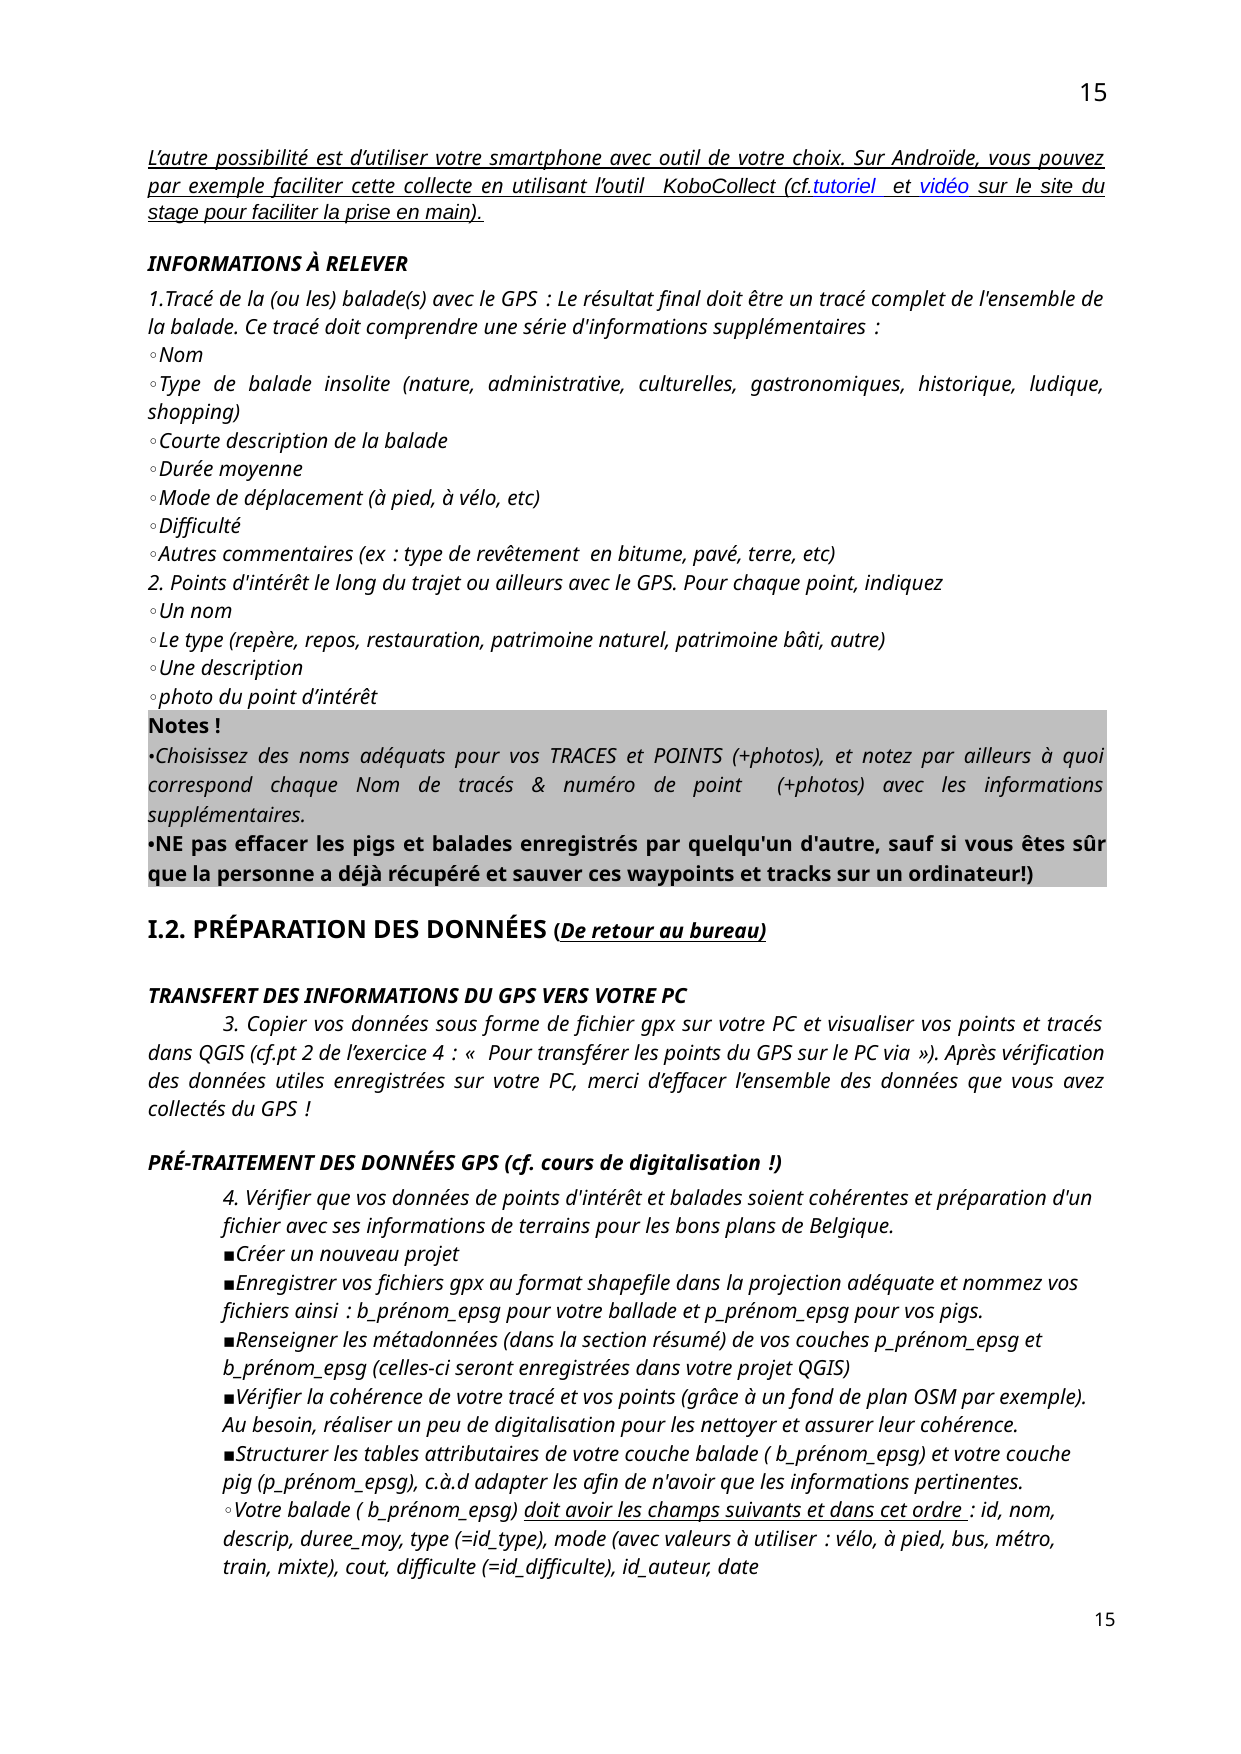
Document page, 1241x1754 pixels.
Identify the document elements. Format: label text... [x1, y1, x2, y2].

list Tracé de la (ou les) balade(s) avec le GPS : Le résultat final doit être un tracé complet de l'ensemble de la balade. Ce tracé doit comprendre une série d'informations supplémentaires : [148, 284, 1107, 341]
list Durée moyenne [148, 454, 1107, 483]
subtitle Informations à relever [148, 249, 1107, 277]
list Choisissez des noms adéquats pour vos TRACES et POINTS (+photos), et notez par ailleurs à quoi correspond chaque Nom de tracés & numéro de point (+photos) avec les informations supplémentaires. [148, 740, 1107, 828]
list Autres commentaires (ex : type de revêtement en bitume, pavé, terre, etc) [148, 539, 1107, 568]
list Le type (repère, repos, restauration, patrimoine naturel, patrimoine bâti, autre) [148, 625, 1107, 653]
list Un nom [148, 596, 1107, 625]
list Créer un nouveau projet [223, 1239, 1107, 1268]
subtitle Pré-traitement des données GPS (CF. COURS DE DIGITALISATION !) [148, 1148, 1107, 1176]
list nE pas effacer les pigs et balades enregistrés par quelqu'un d'autre, sauf si vous êtes sûr que la personne a déjà récupéré et sauver ces waypoints et tracks sur un ordinateur!) [148, 828, 1107, 887]
list Vérifier la cohérence de votre tracé et vos points (grâce à un fond de plan OSM par exemple). Au besoin, réaliser un peu de digitalisation pour les nettoyer et assurer leur cohérence. [223, 1382, 1107, 1439]
text notes ! [148, 710, 1107, 740]
list Type de balade insolite (nature, administrative, culturelles, gastronomiques, historique, ludique, shopping) [148, 369, 1107, 426]
list 4. Vérifier que vos données de points d'intérêt et balades soient cohérentes et préparation d'un fichier avec ses informations de terrains pour les bons plans de Belgique. [223, 1183, 1107, 1239]
subtitle I.2. Préparation des données (De retour au bureau) [148, 912, 1107, 946]
list Courte description de la balade [148, 426, 1107, 454]
text Transfert des informations du GPS vers votre PC [148, 981, 1107, 1009]
list Enregistrer vos fichiers gpx au format shapefile dans la projection adéquate et nommez vos fichiers ainsi : b_prénom_epsg pour votre ballade et p_prénom_epsg pour vos pigs. [223, 1268, 1107, 1325]
list Mode de déplacement (à pied, à vélo, etc) [148, 483, 1107, 511]
list Votre balade ( b_prénom_epsg) doit avoir les champs suivants et dans cet ordre : id, nom, descrip, duree_moy, type (=id_type), mode (avec valeurs à utiliser : vélo, à pied, bus, métro, train, mixte), cout, difficulte (=id_difficulte), id_auteur, date [223, 1496, 1107, 1581]
list photo du point d’intérêt [148, 682, 1107, 710]
list Renseigner les métadonnées (dans la section résumé) de vos couches p_prénom_epsg et b_prénom_epsg (celles-ci seront enregistrées dans votre projet QGIS) [223, 1325, 1107, 1382]
text L’autre possibilité est d’utiliser votre smartphone avec outil de votre choix. Sur Androïde, vous pouvez par exemple faciliter cette collecte en utilisant l’outil KoboCollect (cf.tutoriel et vidéo sur le site du stage pour faciliter la prise en main). [148, 143, 1107, 224]
list Une description [148, 653, 1107, 682]
list Structurer les tables attributaires de votre couche balade ( b_prénom_epsg) et votre couche pig (p_prénom_epsg), c.à.d adapter les afin de n'avoir que les informations pertinentes. [223, 1439, 1107, 1496]
list Difficulté [148, 511, 1107, 539]
text 3. Copier vos données sous forme de fichier gpx sur votre PC et visualiser vos points et tracés dans QGIS (cf.pt 2 de l’exercice 4 : « Pour transférer les points du GPS sur le PC via »). Après vérification des données utiles enregistrées sur votre PC, merci d’effacer l’ensemble des données que vous avez collectés du GPS ! [148, 1009, 1107, 1123]
list Nom [148, 341, 1107, 369]
list 2. Points d'intérêt le long du trajet ou ailleurs avec le GPS. Pour chaque point, indiquez [148, 568, 1107, 596]
